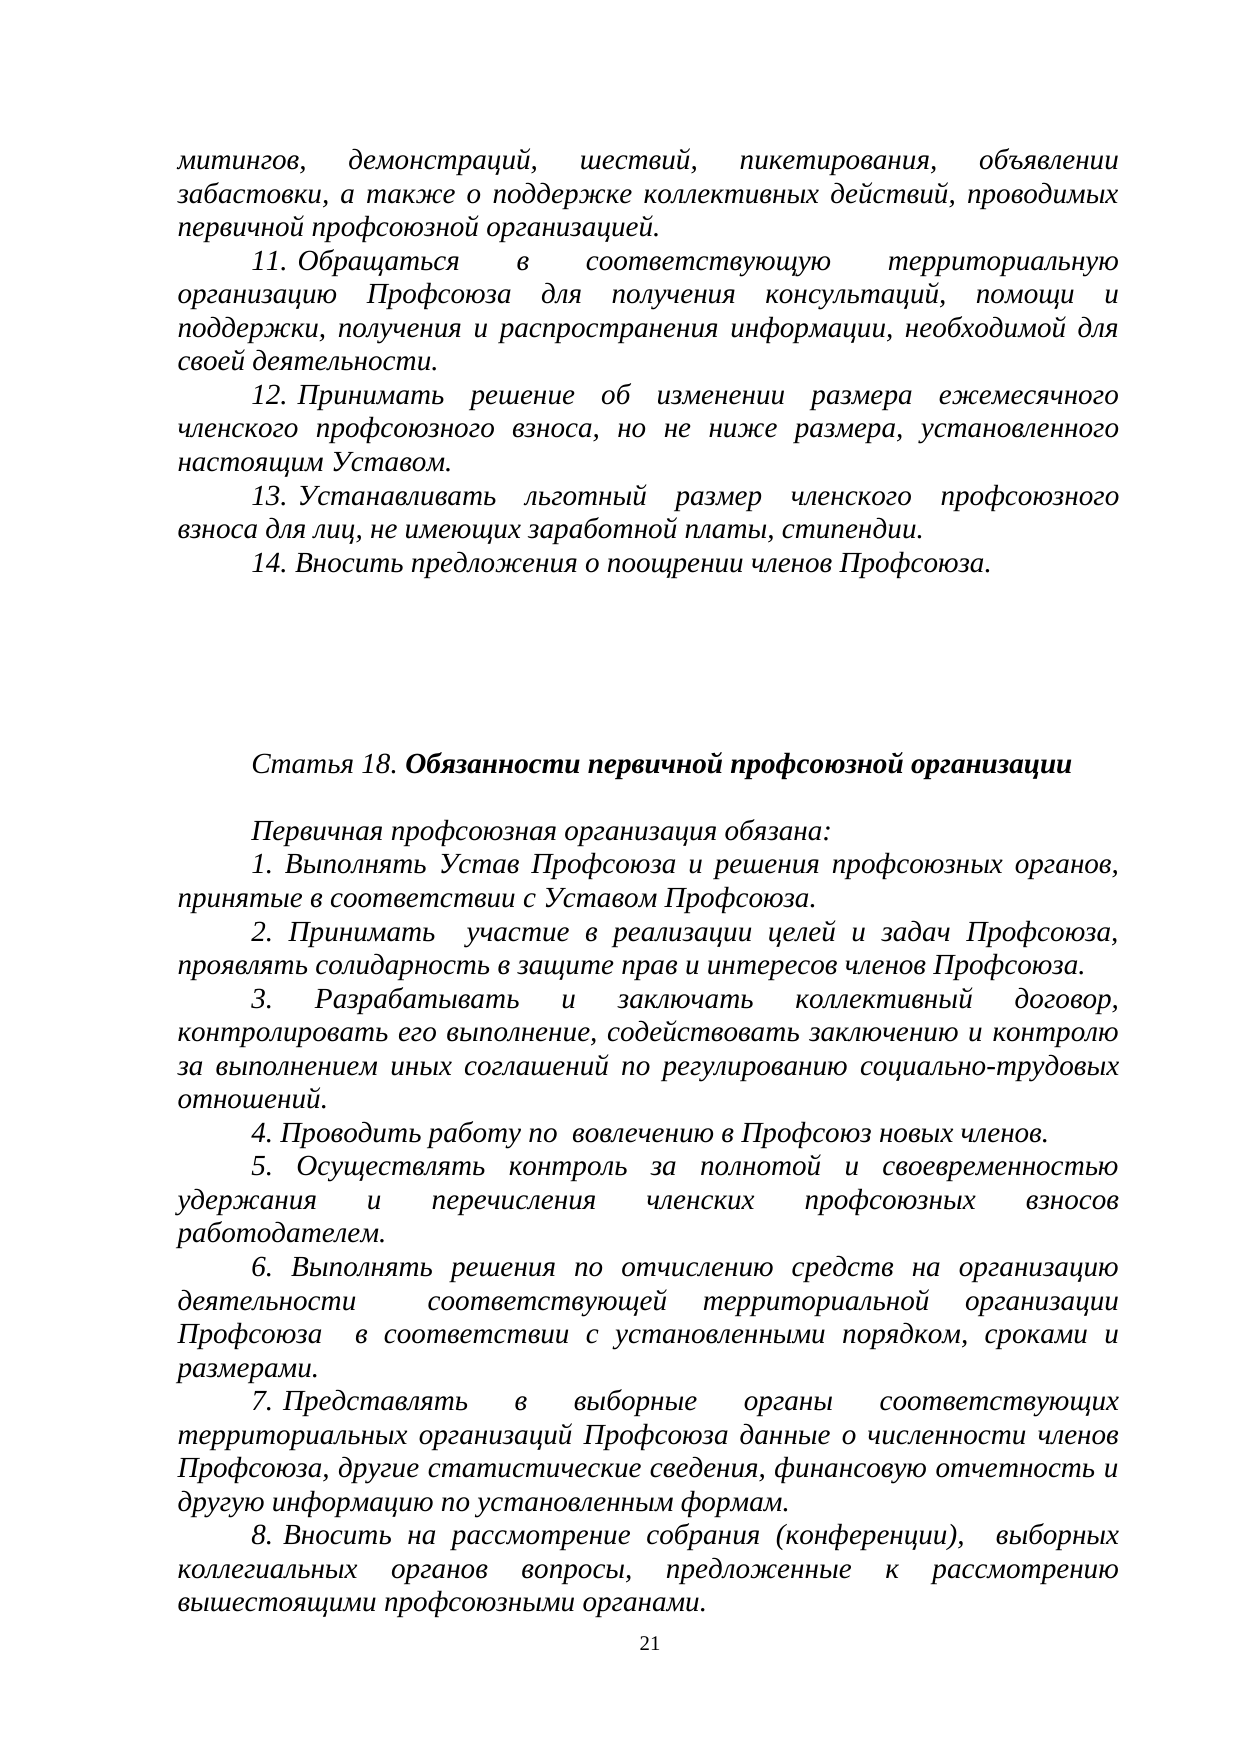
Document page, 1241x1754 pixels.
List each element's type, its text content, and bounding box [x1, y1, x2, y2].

text 7. Представлять в выборные органы соответствующих территориальных организаций Профсоюза данные о численности членов Профсоюза, другие статистические сведения, финансовую отчетность и другую информацию по установленным формам. [177, 1383, 1122, 1517]
text митингов, демонстраций, шествий, пикетирования, объявлении забастовки, а также о поддержке коллективных действий, проводимых первичной профсоюзной организацией. [177, 142, 1122, 243]
text 2. Принимать участие в реализации целей и задач Профсоюза, проявлять солидарность в защите прав и интересов членов Профсоюза. [177, 914, 1122, 981]
text 13. Устанавливать ль­готный размер членского профсоюзного взноса для лиц, не имеющих заработной платы, стипен­дии. [177, 478, 1122, 545]
text 4. Проводить работу по вовлечению в Профсоюз новых членов. [177, 1115, 1122, 1148]
text 11. Обращаться в соответствующую территориальную организацию Профсоюза для получения консультаций, помощи и поддержки, получения и распространения информации, необходимой для своей деятельности. [177, 243, 1122, 377]
text 3. Разрабатывать и заключать коллективный договор, контролировать его выполнение, содействовать заключению и контролю за выполнением иных соглашений по регулированию социально-трудовых отношений. [177, 981, 1122, 1115]
text 6. Выполнять решения по отчислению средств на организацию деятельности соответствующей территориальной организации Профсоюза в соответствии с установленными порядком, сроками и размерами. [177, 1249, 1122, 1383]
text 12. Принимать решение об изменении размера ежемесячного членского профсоюзного взноса, но не ниже размера, установленного настоящим Уставом. [177, 377, 1122, 478]
text Первичная профсоюзная организация обязана: [177, 813, 1122, 847]
text 5. Осуществлять контроль за полнотой и своевременностью удержания и перечисления членских профсоюзных взносов работодателем. [177, 1148, 1122, 1249]
text 14. Вносить предложения о поощрении членов Профсоюза. [177, 545, 1122, 578]
text 1. Выполнять Устав Профсоюза и решения профсоюзных органов, принятые в соответствии с Уставом Профсоюза. [177, 847, 1122, 914]
text 8. Вносить на рассмотрение собрания (конференции), выборных коллегиальных органов вопросы, предложенные к рассмотрению вышестоящими профсоюзными органами. [177, 1517, 1122, 1618]
text Статья 18. Обязанности первичной профсоюзной организации [177, 746, 1122, 779]
